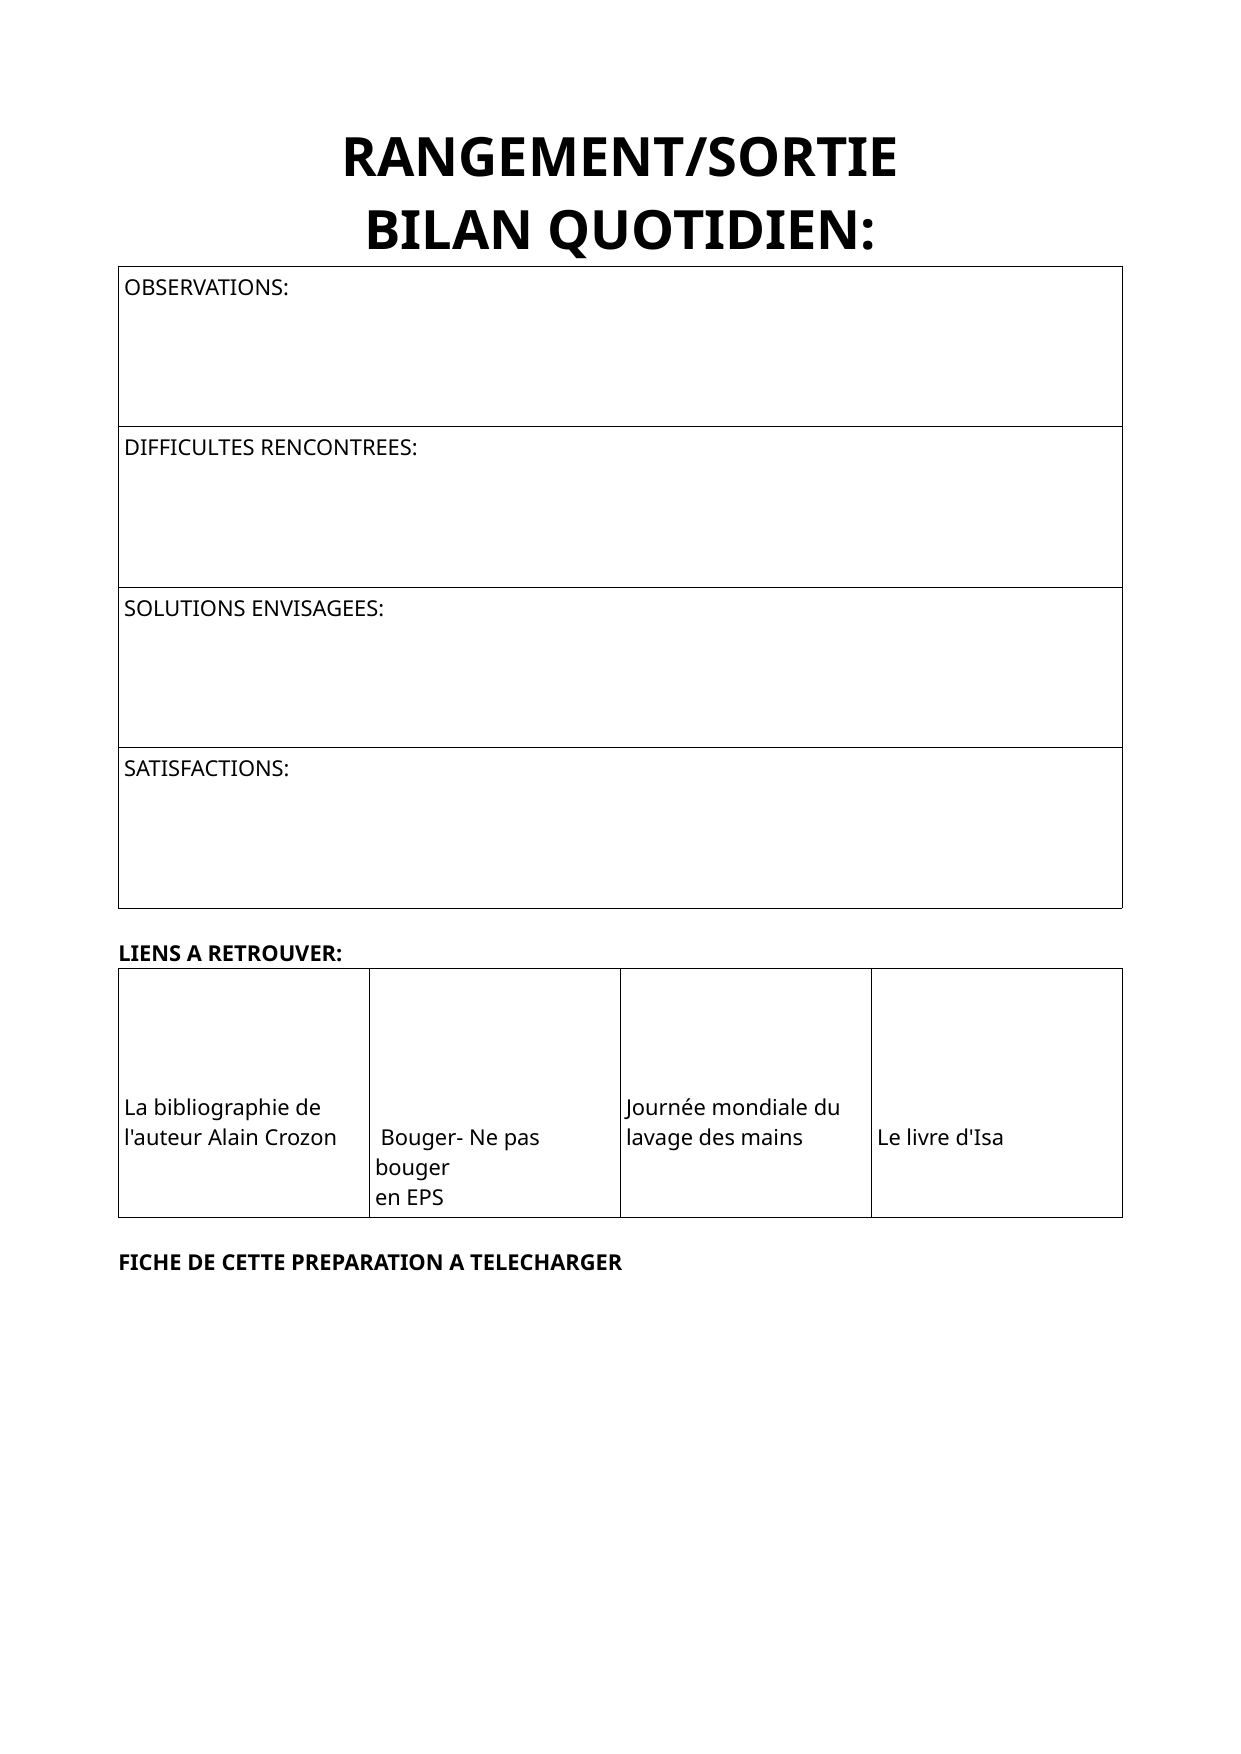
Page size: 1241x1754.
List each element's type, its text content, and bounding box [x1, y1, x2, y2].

table_header OBSERVATIONS: [119, 267, 1122, 426]
table_cell SATISFACTIONS: [119, 748, 1122, 908]
table_header Journée mondiale du lavage des mains [621, 969, 871, 1217]
table_header La bibliographie de l'auteur Alain Crozon [119, 969, 369, 1217]
table_cell SOLUTIONS ENVISAGEES: [119, 588, 1122, 747]
text FICHE DE CETTE PREPARATION A TELECHARGER [118, 1247, 1122, 1277]
text LIENS A RETROUVER: [118, 938, 1122, 967]
table_header Bouger- Ne pas bouger en EPS [370, 969, 620, 1217]
text BILAN QUOTIDIEN: [118, 192, 1122, 266]
text RANGEMENT/SORTIE [118, 118, 1122, 192]
table_header Le livre d'Isa [872, 969, 1122, 1217]
table_cell DIFFICULTES RENCONTREES: [119, 427, 1122, 587]
